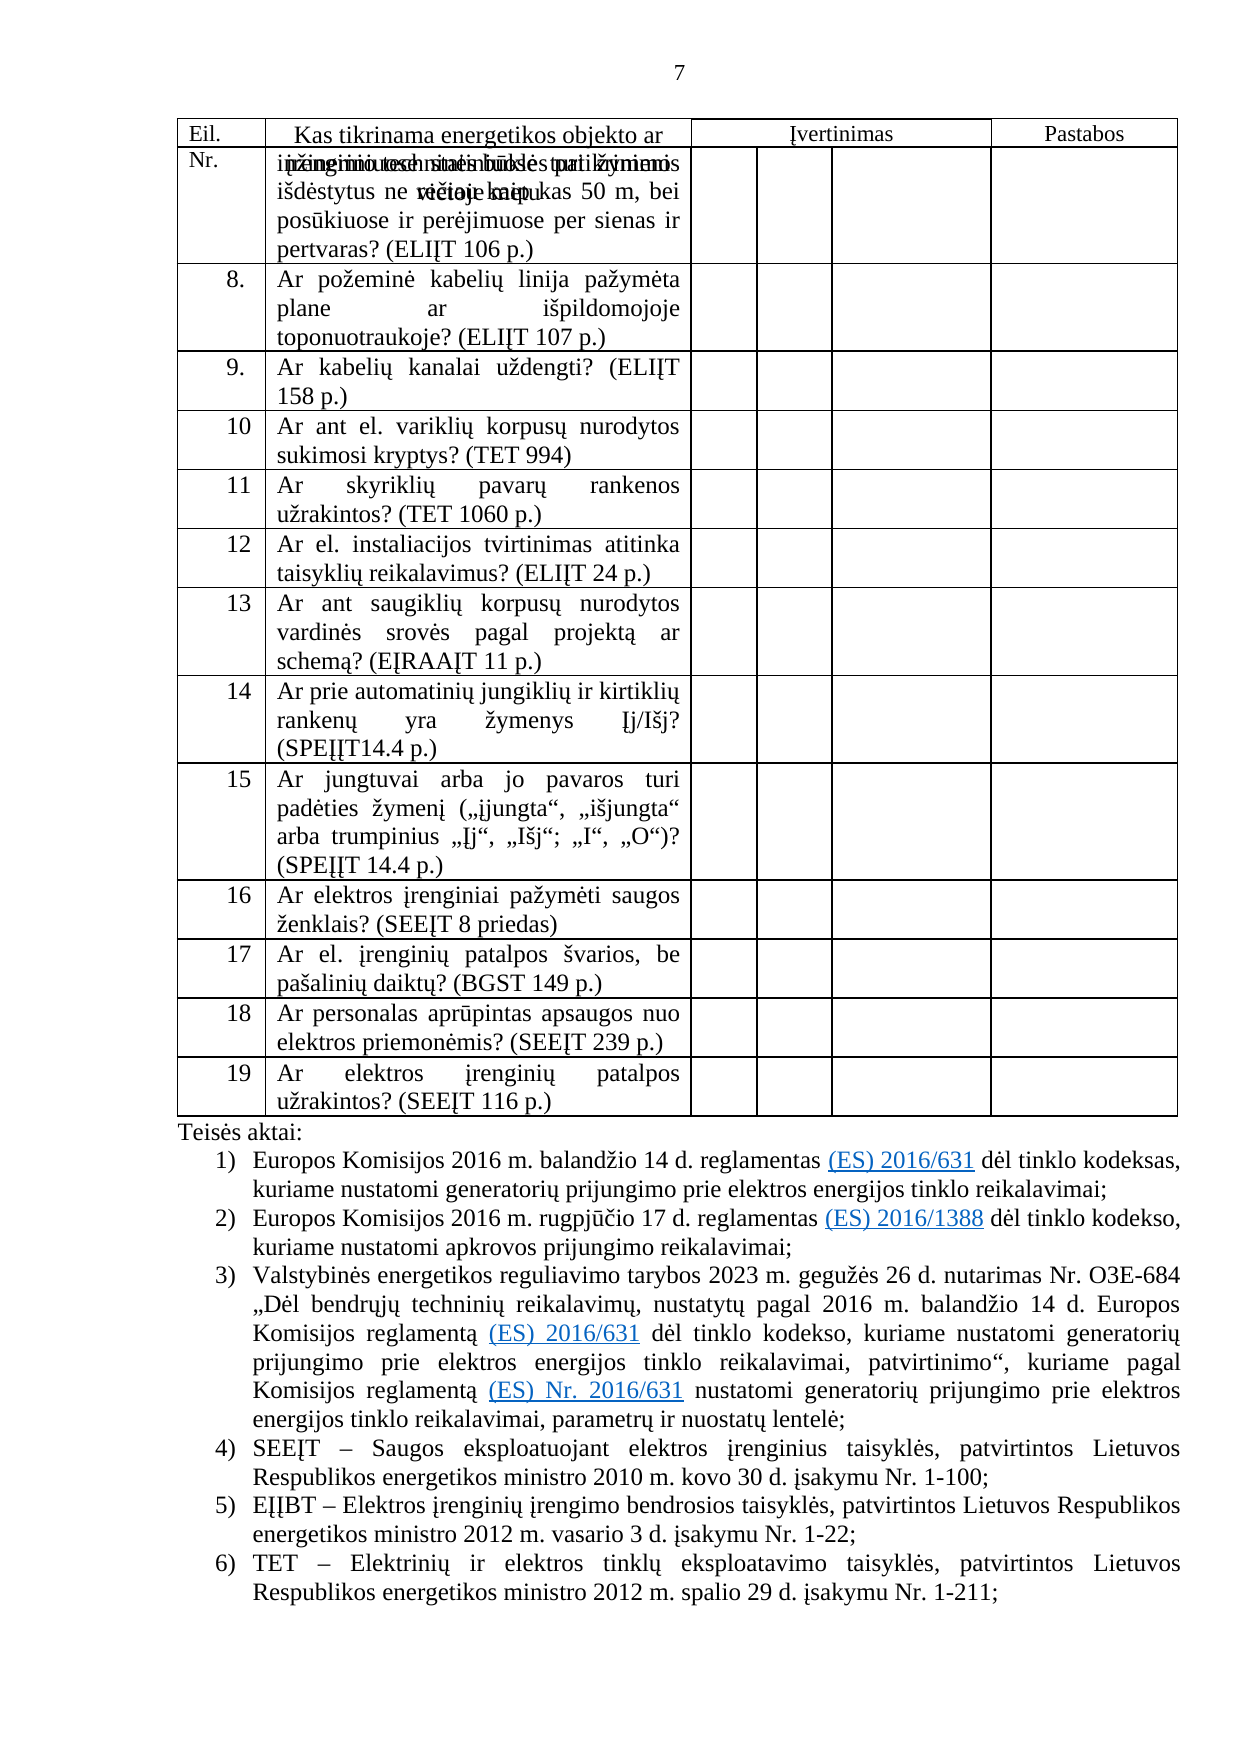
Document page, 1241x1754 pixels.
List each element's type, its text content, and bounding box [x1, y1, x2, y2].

table_cell [992, 588, 1177, 674]
table_header Įvertinimas [692, 120, 991, 146]
table_cell [758, 881, 831, 938]
text Teisės aktai: [177, 1117, 1181, 1145]
table_cell [992, 352, 1177, 409]
table_header Eil. Nr. [178, 119, 265, 146]
table_cell Ar personalas aprūpintas apsaugos nuo elektros priemonėmis? (SEEĮT 239 p.) [266, 999, 690, 1056]
table_cell 13. [178, 588, 265, 674]
table_cell [992, 264, 1177, 350]
table_cell [833, 588, 990, 674]
table_cell 11. [178, 470, 265, 528]
table_cell [692, 764, 756, 879]
table_cell Ar ant saugiklių korpusų nurodytos vardinės srovės pagal projektą ar schemą? (EĮRAAĮT 11 p.) [266, 588, 690, 674]
table_cell [833, 148, 990, 263]
text 2) Europos Komisijos 2016 m. rugpjūčio 17 d. reglamentas (ES) 2016/1388 dėl tinklo kodekso, kuriame nustatomi apkrovos prijungimo reikalavimai; [215, 1203, 1181, 1260]
table_cell [833, 676, 990, 762]
table_cell [692, 264, 756, 350]
table_cell [992, 999, 1177, 1056]
table_cell 15. [178, 764, 265, 879]
table_cell [833, 352, 990, 409]
table_cell [992, 1058, 1177, 1115]
text 1) Europos Komisijos 2016 m. balandžio 14 d. reglamentas (ES) 2016/631 dėl tinklo kodeksas, kuriame nustatomi generatorių prijungimo prie elektros energijos tinklo reikalavimai; [215, 1145, 1181, 1203]
table_cell Ar el. instaliacijos tvirtinimas atitinka taisyklių reikalavimus? (ELIĮT 24 p.) [266, 529, 690, 587]
table_cell [833, 764, 990, 879]
table_cell Ar kabeliai nutiesti kabelių inžineriniuose statiniuose turi žymenis išdėstytus ne rečiau kaip kas 50 m, bei posūkiuose ir perėjimuose per sienas ir pertvaras? (ELIĮT 106 p.) [266, 148, 690, 263]
table_cell [692, 940, 756, 997]
table_cell [758, 529, 831, 587]
text 4) SEEĮT – Saugos eksploatuojant elektros įrenginius taisyklės, patvirtintos Lietuvos Respublikos energetikos ministro 2010 m. kovo 30 d. įsakymu Nr. 1-100; [215, 1433, 1181, 1490]
table_cell [992, 881, 1177, 938]
table_cell Ar ant el. variklių korpusų nurodytos sukimosi kryptys? (TET 994) [266, 411, 690, 468]
table_cell [758, 352, 831, 409]
table_cell 12. [178, 529, 265, 587]
table_cell [833, 470, 990, 528]
table_cell [833, 940, 990, 997]
table_cell [758, 764, 831, 879]
table_cell [692, 470, 756, 528]
table_cell 18. [178, 999, 265, 1056]
table_cell Ar el. įrenginių patalpos švarios, be pašalinių daiktų? (BGST 149 p.) [266, 940, 690, 997]
table_cell 14. [178, 676, 265, 762]
table_cell [692, 352, 756, 409]
table_cell [992, 676, 1177, 762]
table_cell [992, 764, 1177, 879]
table_cell [992, 411, 1177, 468]
table_cell [692, 999, 756, 1056]
table_cell 10. [178, 411, 265, 468]
table_cell [758, 148, 831, 263]
table_cell [692, 1058, 756, 1115]
table_cell 19. [178, 1058, 265, 1115]
table_cell [692, 411, 756, 468]
table_header Kas tikrinama energetikos objekto ar įrenginio techninės būklės patikrinimo vietoje metu [266, 119, 691, 146]
table_cell [833, 881, 990, 938]
text 3) Valstybinės energetikos reguliavimo tarybos 2023 m. gegužės 26 d. nutarimas Nr. O3E-684 „Dėl bendrųjų techninių reikalavimų, nustatytų pagal 2016 m. balandžio 14 d. Europos Komisijos reglamentą (ES) 2016/631 dėl tinklo kodekso, kuriame nustatomi generatorių prijungimo prie elektros energijos tinklo reikalavimai, patvirtinimo“, kuriame pagal Komisijos reglamentą (ES) Nr. 2016/631 nustatomi generatorių prijungimo prie elektros energijos tinklo reikalavimai, parametrų ir nuostatų lentelė; [215, 1260, 1181, 1433]
table_cell [833, 411, 990, 468]
table_cell [758, 264, 831, 350]
table_cell Ar skyriklių pavarų rankenos užrakintos? (TET 1060 p.) [266, 470, 690, 528]
table_cell [692, 676, 756, 762]
table_cell [758, 940, 831, 997]
table_cell Ar prie automatinių jungiklių ir kirtiklių rankenų yra žymenys Įj/Išj? (SPEĮĮT14.4 p.) [266, 676, 690, 762]
table_cell [758, 588, 831, 674]
table_cell [692, 881, 756, 938]
table_cell [833, 529, 990, 587]
table_cell [758, 470, 831, 528]
table_cell [758, 999, 831, 1056]
table_cell 9. [178, 352, 265, 409]
table_cell 17. [178, 940, 265, 997]
table_cell Ar jungtuvai arba jo pavaros turi padėties žymenį („įjungta“, „išjungta“ arba trumpinius „Įj“, „Išj“; „I“, „O“)? (SPEĮĮT 14.4 p.) [266, 764, 690, 879]
table_cell [833, 999, 990, 1056]
table_cell [992, 529, 1177, 587]
table_cell 16. [178, 881, 265, 938]
table_cell 7. [178, 148, 265, 263]
table_cell Ar požeminė kabelių linija pažymėta plane ar išpildomojoje toponuotraukoje? (ELIĮT 107 p.) [266, 264, 690, 350]
table_cell 8. [178, 264, 265, 350]
table_cell [833, 1058, 990, 1115]
table_cell [992, 940, 1177, 997]
table_cell Ar elektros įrenginiai pažymėti saugos ženklais? (SEEĮT 8 priedas) [266, 881, 690, 938]
table_cell [992, 148, 1177, 263]
text 5) EĮĮBT – Elektros įrenginių įrengimo bendrosios taisyklės, patvirtintos Lietuvos Respublikos energetikos ministro 2012 m. vasario 3 d. įsakymu Nr. 1-22; [215, 1490, 1181, 1548]
table_cell [833, 264, 990, 350]
table_header Pastabos [992, 119, 1177, 146]
table_cell [692, 148, 756, 263]
table_cell [692, 588, 756, 674]
table_cell [758, 676, 831, 762]
table_cell [692, 529, 756, 587]
table_cell [992, 470, 1177, 528]
text 6) TET – Elektrinių ir elektros tinklų eksploatavimo taisyklės, patvirtintos Lietuvos Respublikos energetikos ministro 2012 m. spalio 29 d. įsakymu Nr. 1-211; [215, 1548, 1181, 1605]
table_cell Ar kabelių kanalai uždengti? (ELIĮT 158 p.) [266, 352, 690, 409]
table_cell Ar elektros įrenginių patalpos užrakintos? (SEEĮT 116 p.) [266, 1058, 690, 1115]
table_cell [758, 411, 831, 468]
table_cell [758, 1058, 831, 1115]
